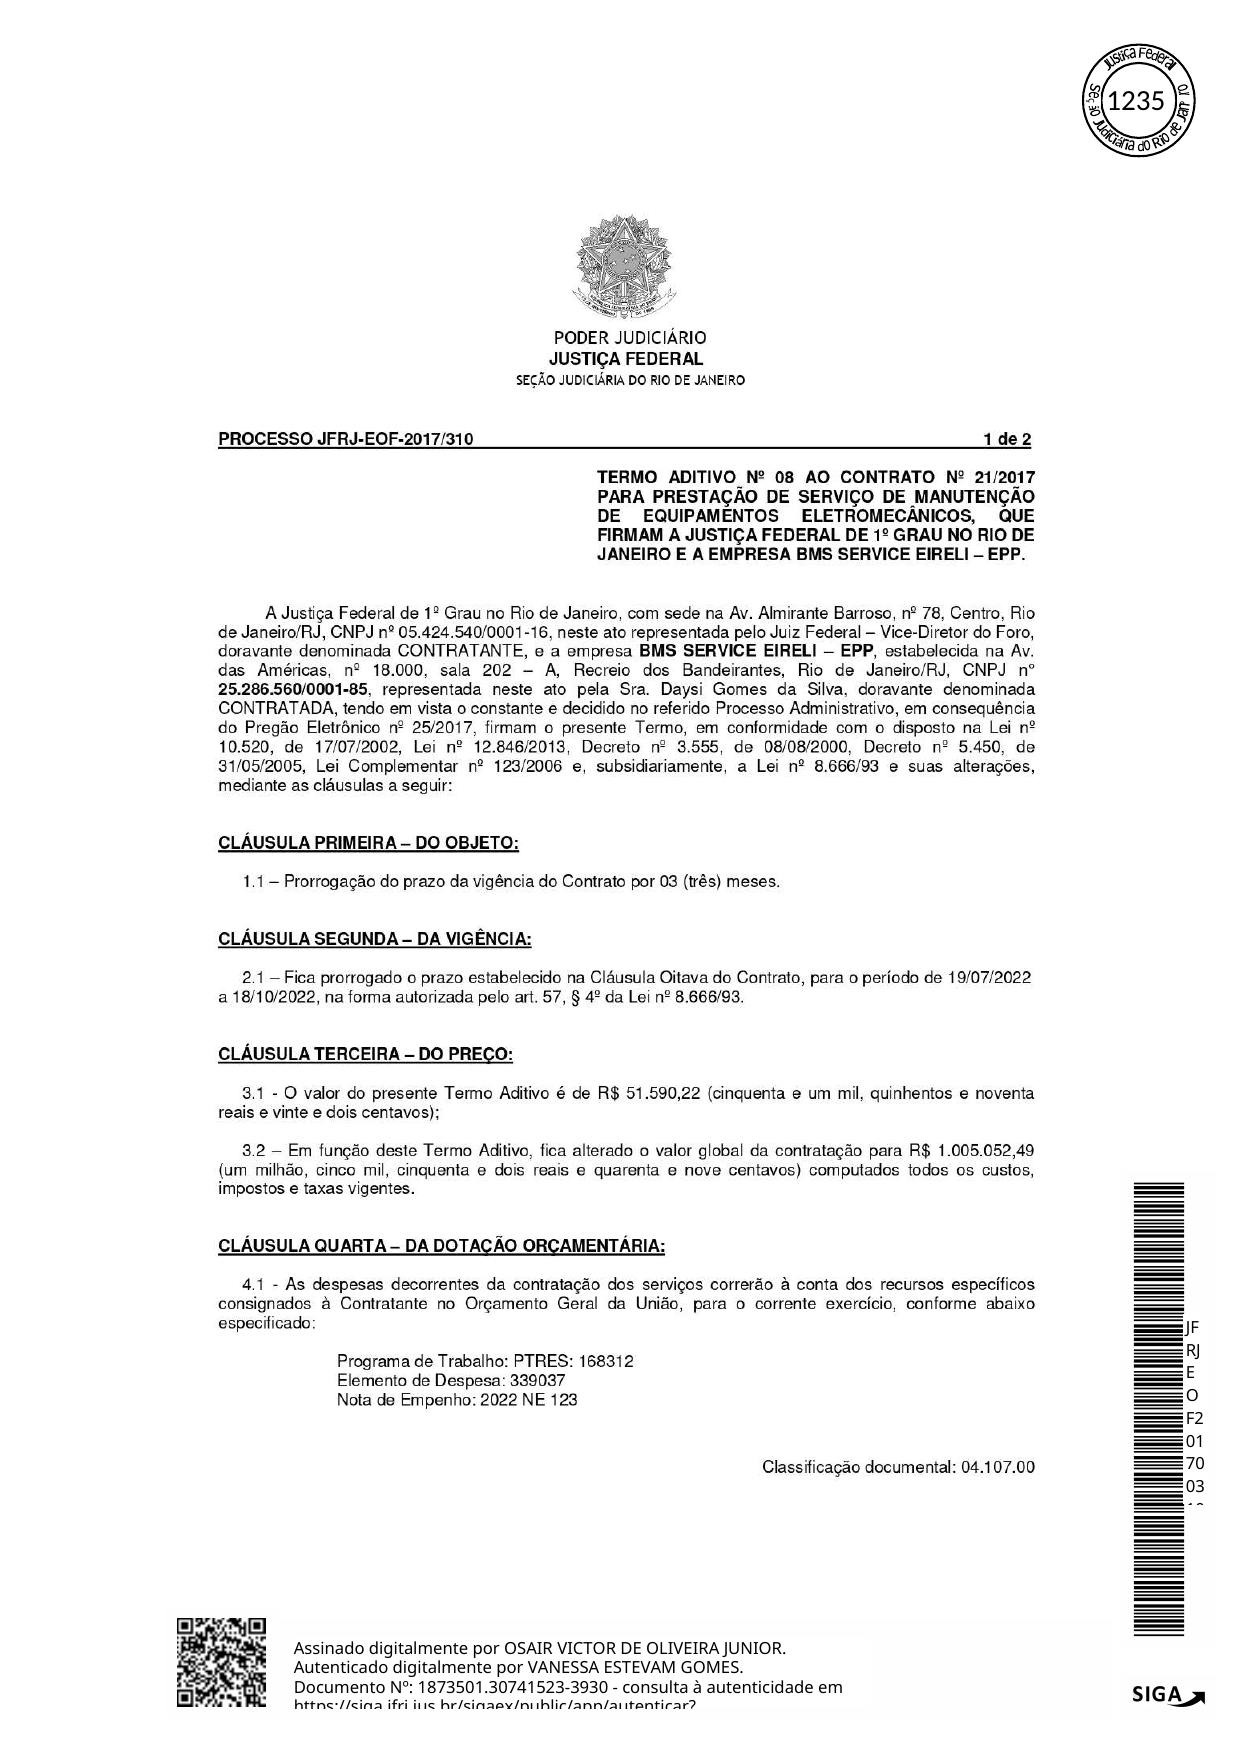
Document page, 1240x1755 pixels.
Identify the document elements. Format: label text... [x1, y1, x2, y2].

text ç [1085, 98, 1099, 106]
text e [1179, 97, 1193, 105]
text JFRJEOF201700310V07 [1186, 1316, 1206, 1504]
